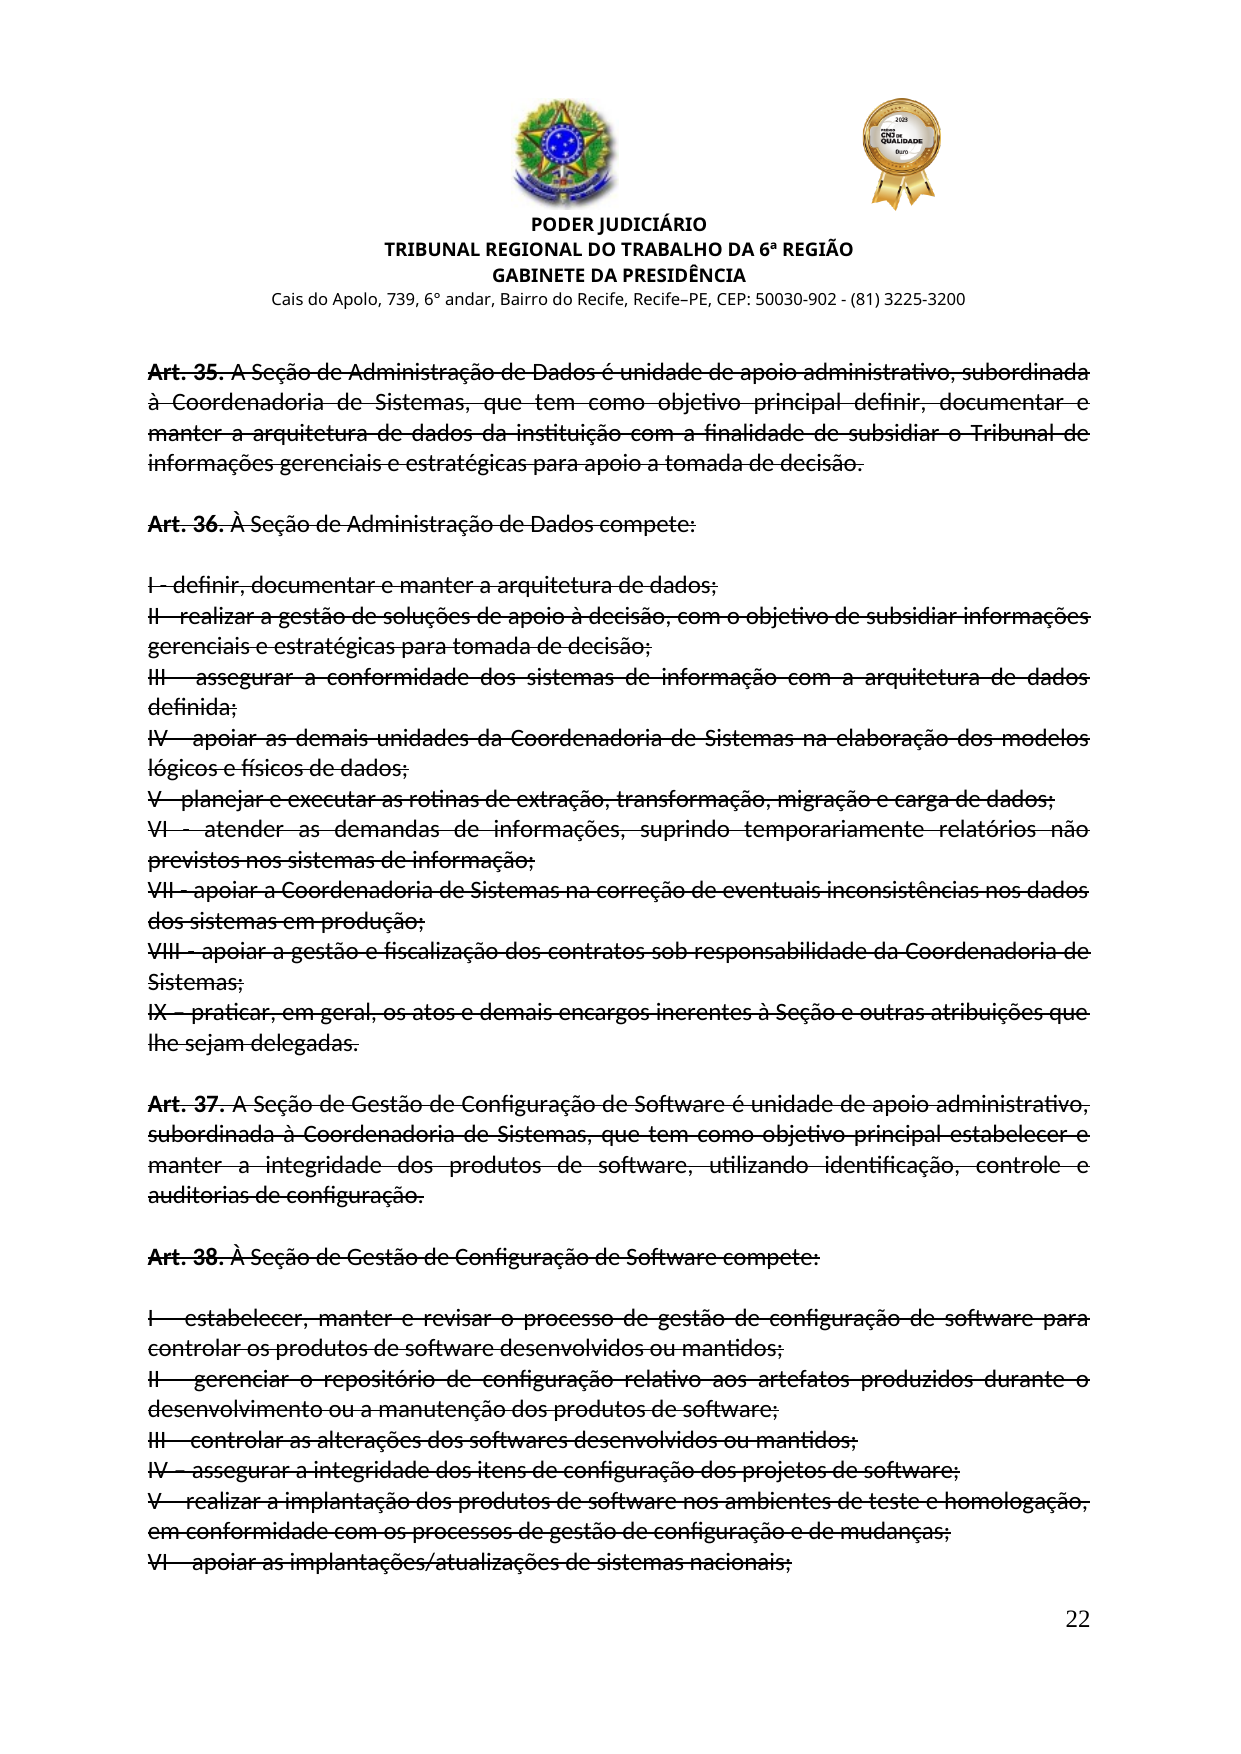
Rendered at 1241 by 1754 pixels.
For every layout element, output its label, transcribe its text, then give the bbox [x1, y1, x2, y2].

text Art. 36. À Seção de Administração de Dados compete: [147, 508, 1090, 539]
text IV – assegurar a integridade dos itens de configuração dos projetos de software; [147, 1454, 1090, 1485]
text V – realizar a implantação dos produtos de software nos ambientes de teste e homologação, em conformidade com os processos de gestão de configuração e de mudanças; [147, 1485, 1090, 1501]
text VIII - apoiar a gestão e fiscalização dos contratos sob responsabilidade da Coordenadoria de Sistemas; [147, 936, 1090, 952]
text IX – praticar, em geral, os atos e demais encargos inerentes à Seção e outras atribuições que lhe sejam delegadas. [147, 997, 1090, 1013]
text IX – praticar, em geral, os atos e demais encargos inerentes à Seção e outras atribuições que lhe sejam delegadas. [147, 1014, 1090, 1058]
text IV - apoiar as demais unidades da Coordenadoria de Sistemas na elaboração dos modelos lógicos e físicos de dados; [147, 739, 1090, 783]
text III - assegurar a conformidade dos sistemas de informação com a arquitetura de dados definida; [147, 678, 1090, 722]
text I - definir, documentar e manter a arquitetura de dados; [147, 569, 1090, 600]
text II - realizar a gestão de soluções de apoio à decisão, com o objetivo de subsidiar informações gerenciais e estratégicas para tomada de decisão; [147, 600, 1090, 616]
text Art. 38. À Seção de Gestão de Configuração de Software compete: [147, 1241, 1090, 1271]
text I – estabelecer, manter e revisar o processo de gestão de configuração de software para controlar os produtos de software desenvolvidos ou mantidos; [147, 1319, 1090, 1363]
text Art. 37. A Seção de Gestão de Configuração de Software é unidade de apoio administrativo, subordinada à Coordenadoria de Sistemas, que tem como objetivo principal estabelecer e manter a integridade dos produtos de software, utilizando identificação, controle e auditorias de configuração. [147, 1167, 1090, 1210]
text Art. 35. A Seção de Administração de Dados é unidade de apoio administrativo, subordinada à Coordenadoria de Sistemas, que tem como objetivo principal definir, documentar e manter a arquitetura de dados da instituição com a finalidade de subsidiar o Tribunal de informações gerenciais e estratégicas para apoio a tomada de decisão. [147, 404, 1090, 433]
text VIII - apoiar a gestão e fiscalização dos contratos sob responsabilidade da Coordenadoria de Sistemas; [147, 953, 1090, 997]
text III - assegurar a conformidade dos sistemas de informação com a arquitetura de dados definida; [147, 661, 1090, 677]
text III – controlar as alterações dos softwares desenvolvidos ou mantidos; [147, 1424, 1090, 1454]
text II – gerenciar o repositório de configuração relativo aos artefatos produzidos durante o desenvolvimento ou a manutenção dos produtos de software; [147, 1380, 1090, 1424]
text Art. 35. A Seção de Administração de Dados é unidade de apoio administrativo, subordinada à Coordenadoria de Sistemas, que tem como objetivo principal definir, documentar e manter a arquitetura de dados da instituição com a finalidade de subsidiar o Tribunal de informações gerenciais e estratégicas para apoio a tomada de decisão. [147, 374, 1090, 403]
text IV - apoiar as demais unidades da Coordenadoria de Sistemas na elaboração dos modelos lógicos e físicos de dados; [147, 722, 1090, 738]
text VI - atender as demandas de informações, suprindo temporariamente relatórios não previstos nos sistemas de informação; [147, 813, 1090, 830]
text II - realizar a gestão de soluções de apoio à decisão, com o objetivo de subsidiar informações gerenciais e estratégicas para tomada de decisão; [147, 617, 1090, 661]
text VI – apoiar as implantações/atualizações de sistemas nacionais; [147, 1546, 1090, 1576]
text II – gerenciar o repositório de configuração relativo aos artefatos produzidos durante o desenvolvimento ou a manutenção dos produtos de software; [147, 1363, 1090, 1379]
text Art. 35. A Seção de Administração de Dados é unidade de apoio administrativo, subordinada à Coordenadoria de Sistemas, que tem como objetivo principal definir, documentar e manter a arquitetura de dados da instituição com a finalidade de subsidiar o Tribunal de informações gerenciais e estratégicas para apoio a tomada de decisão. [147, 356, 1090, 372]
text Art. 37. A Seção de Gestão de Configuração de Software é unidade de apoio administrativo, subordinada à Coordenadoria de Sistemas, que tem como objetivo principal estabelecer e manter a integridade dos produtos de software, utilizando identificação, controle e auditorias de configuração. [147, 1136, 1090, 1166]
text Art. 35. A Seção de Administração de Dados é unidade de apoio administrativo, subordinada à Coordenadoria de Sistemas, que tem como objetivo principal definir, documentar e manter a arquitetura de dados da instituição com a finalidade de subsidiar o Tribunal de informações gerenciais e estratégicas para apoio a tomada de decisão. [147, 434, 1090, 478]
text VI - atender as demandas de informações, suprindo temporariamente relatórios não previstos nos sistemas de informação; [147, 831, 1090, 874]
text Art. 37. A Seção de Gestão de Configuração de Software é unidade de apoio administrativo, subordinada à Coordenadoria de Sistemas, que tem como objetivo principal estabelecer e manter a integridade dos produtos de software, utilizando identificação, controle e auditorias de configuração. [147, 1088, 1090, 1105]
text I – estabelecer, manter e revisar o processo de gestão de configuração de software para controlar os produtos de software desenvolvidos ou mantidos; [147, 1302, 1090, 1318]
text Art. 37. A Seção de Gestão de Configuração de Software é unidade de apoio administrativo, subordinada à Coordenadoria de Sistemas, que tem como objetivo principal estabelecer e manter a integridade dos produtos de software, utilizando identificação, controle e auditorias de configuração. [147, 1106, 1090, 1135]
text V - planejar e executar as rotinas de extração, transformação, migração e carga de dados; [147, 783, 1090, 813]
text VII - apoiar a Coordenadoria de Sistemas na correção de eventuais inconsistências nos dados dos sistemas em produção; [147, 874, 1090, 936]
text V – realizar a implantação dos produtos de software nos ambientes de teste e homologação, em conformidade com os processos de gestão de configuração e de mudanças; [147, 1502, 1090, 1546]
